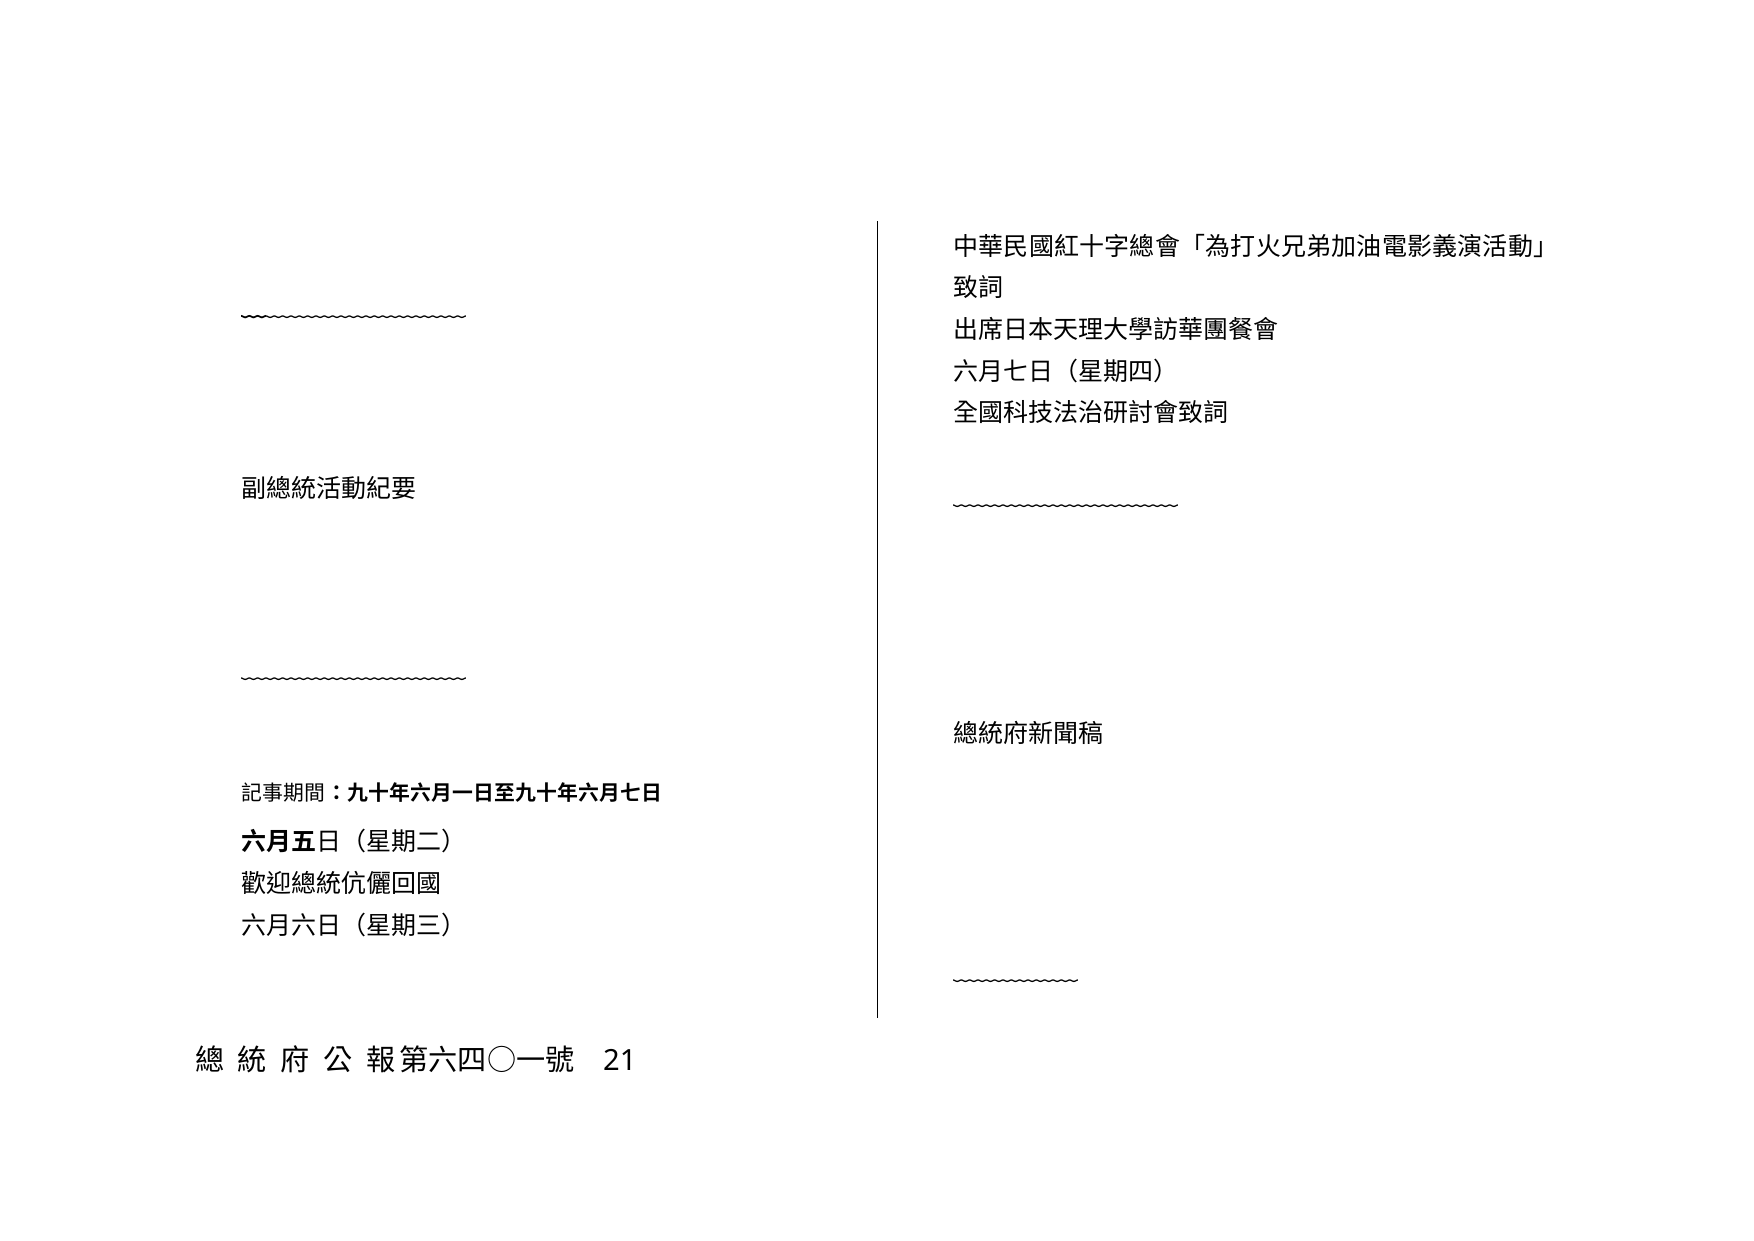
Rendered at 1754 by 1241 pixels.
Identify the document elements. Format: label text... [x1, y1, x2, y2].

text 出席日本天理大學訪華團餐會 [953, 305, 1559, 347]
text ﹏﹏﹏﹏﹏ [953, 947, 1559, 988]
text 六月六日（星期三） [242, 901, 847, 942]
text ﹏﹏﹏﹏﹏﹏﹏﹏﹏ [242, 640, 847, 688]
text 總統府新聞稿 [953, 709, 1559, 751]
text ﹏﹏﹏﹏﹏﹏﹏﹏﹏ [953, 472, 1559, 513]
text 六月七日（星期四） [953, 347, 1559, 388]
text 歡迎總統伉儷回國 [242, 859, 847, 901]
text 記事期間：九十年六月一日至九十年六月七日 [242, 772, 847, 807]
text 六月五日（星期二） [242, 817, 847, 859]
text 副總統活動紀要 [242, 459, 847, 507]
text 中華民國紅十字總會「為打火兄弟加油電影義演活動」致詞 [953, 222, 1559, 305]
text ﹏﹏﹏﹏﹏﹏﹏﹏﹏ [242, 278, 847, 326]
text 全國科技法治研討會致詞 [953, 388, 1559, 430]
